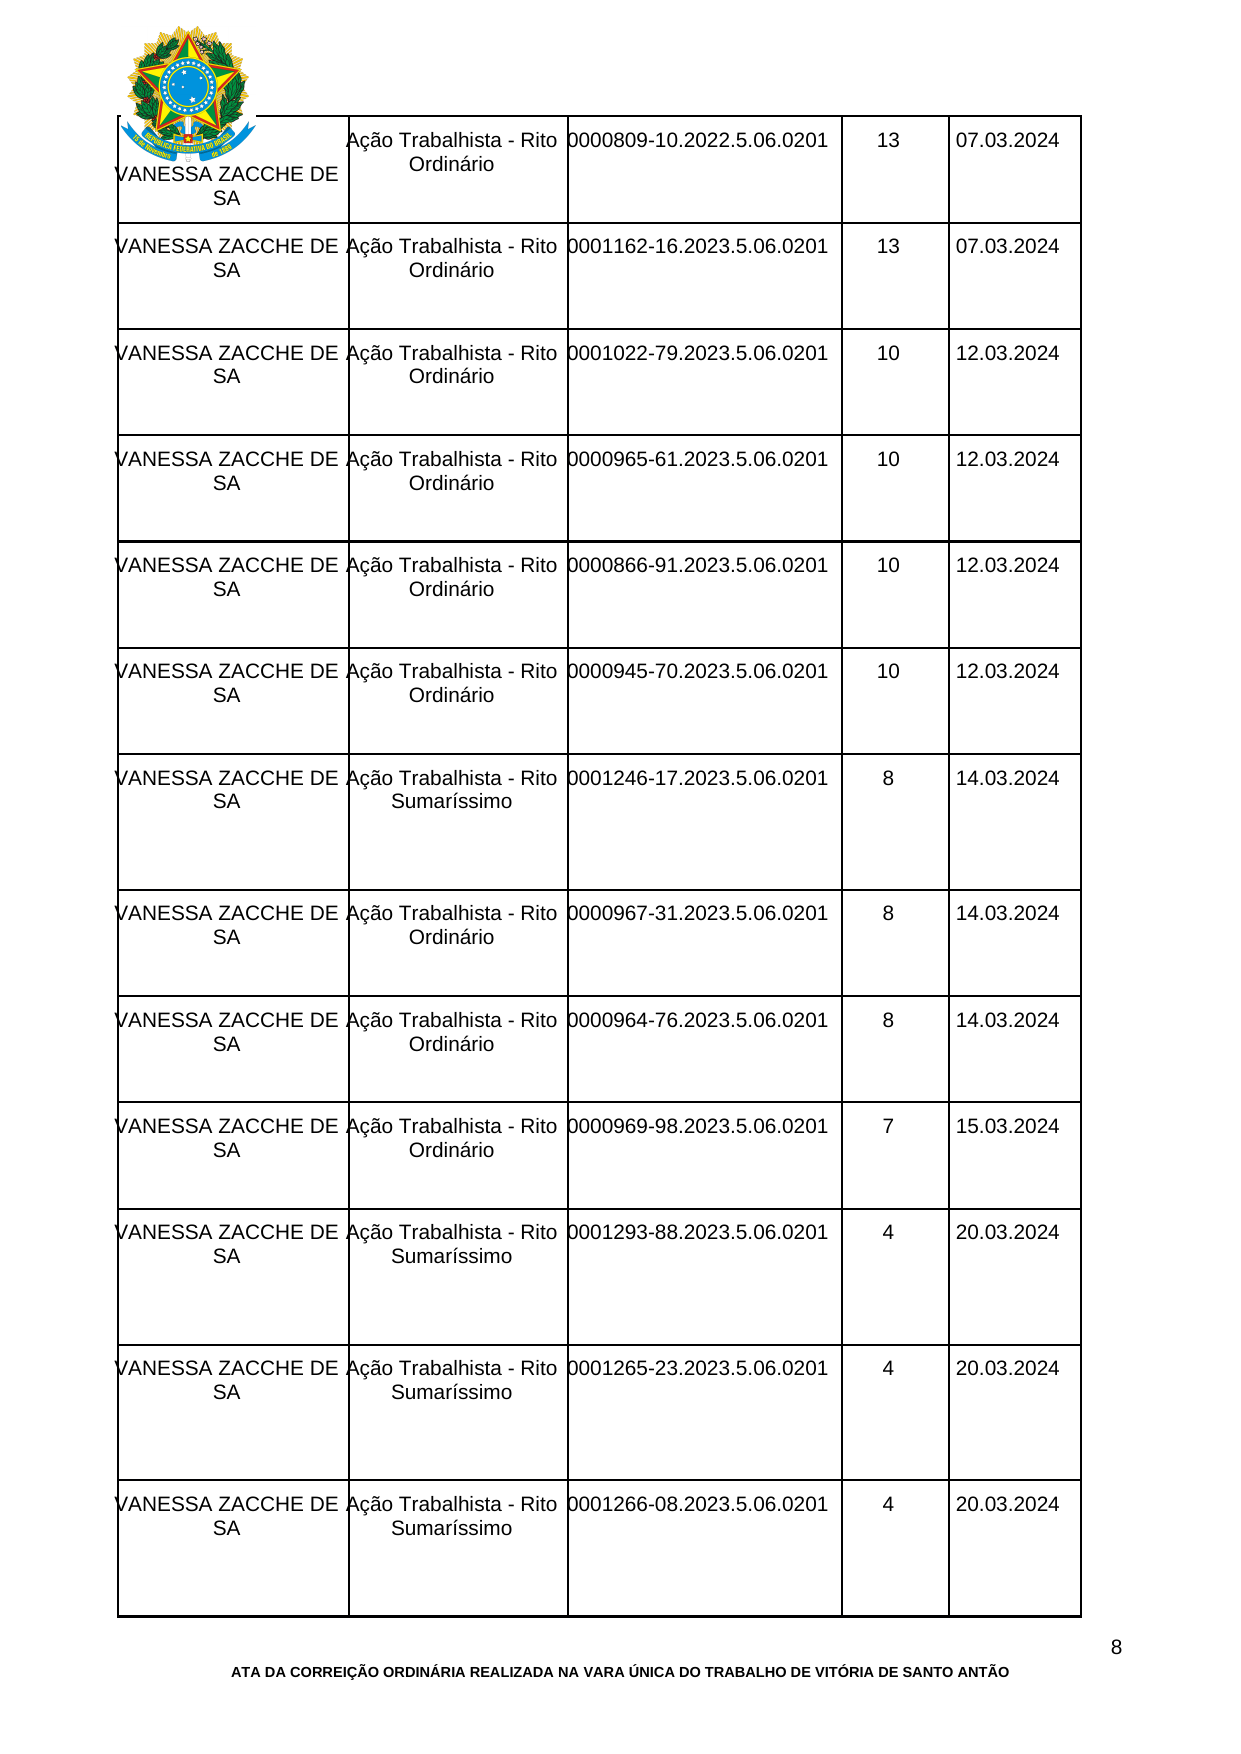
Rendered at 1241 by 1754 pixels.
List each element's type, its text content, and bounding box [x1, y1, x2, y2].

table_cell VANESSA ZACCHE DE SA [119, 117, 348, 163]
table_cell VANESSA ZACCHE DE SA [119, 1583, 348, 1615]
table_cell Ação Trabalhista - Rito Ordinário [350, 117, 567, 163]
table_cell 20.03.2024 [950, 1583, 1080, 1615]
table_cell 0000809-10.2022.5.06.0201 [569, 117, 841, 163]
table_cell Ação Trabalhista - Rito Sumaríssimo [350, 1583, 567, 1615]
table_cell 13 [843, 117, 948, 163]
table_cell 07.03.2024 [950, 117, 1080, 163]
table_cell 4 [843, 1583, 948, 1615]
table_cell 0001266-08.2023.5.06.0201 [569, 1583, 841, 1615]
